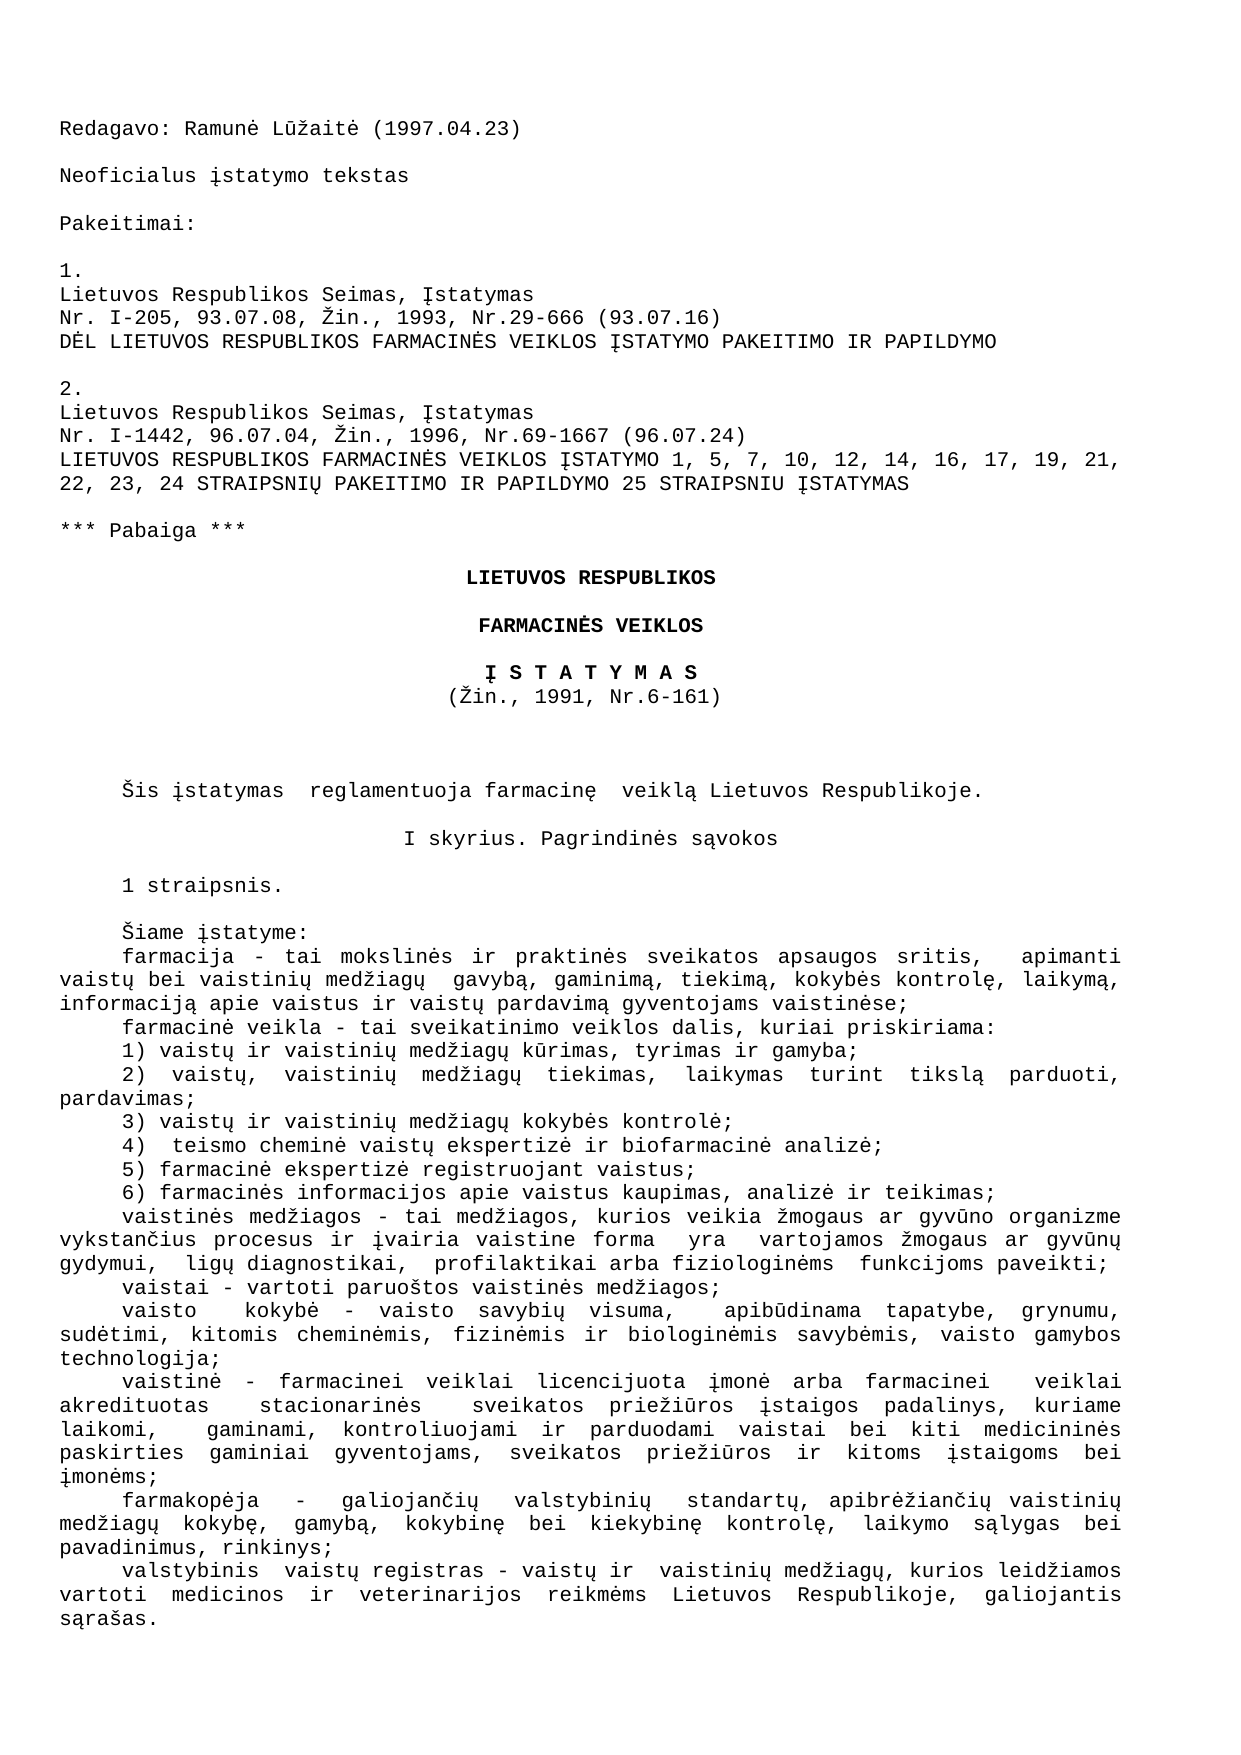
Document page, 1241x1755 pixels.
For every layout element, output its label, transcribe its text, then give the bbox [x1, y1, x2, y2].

text farmacija - tai mokslinės ir praktinės sveikatos apsaugos sritis, apimanti vaistų bei vaistinių medžiagų gavybą, gaminimą, tiekimą, kokybės kontrolę, laikymą, informaciją apie vaistus ir vaistų pardavimą gyventojams vaistinėse; [59, 946, 1122, 1017]
text 3) vaistų ir vaistinių medžiagų kokybės kontrolė; [59, 1111, 1122, 1135]
text Pakeitimai: [59, 213, 1122, 236]
text Šis įstatymas reglamentuoja farmacinę veiklą Lietuvos Respublikoje. [59, 780, 1122, 804]
text *** Pabaiga *** [59, 520, 1122, 544]
text 1. [59, 260, 1122, 284]
text Nr. I-1442, 96.07.04, Žin., 1996, Nr.69-1667 (96.07.24) [59, 426, 1122, 449]
text I skyrius. Pagrindinės sąvokos [59, 827, 1122, 851]
text valstybinis vaistų registras - vaistų ir vaistinių medžiagų, kurios leidžiamos vartoti medicinos ir veterinarijos reikmėms Lietuvos Respublikoje, galiojantis sąrašas. [59, 1561, 1122, 1631]
text 2. [59, 378, 1122, 402]
text DĖL LIETUVOS RESPUBLIKOS FARMACINĖS VEIKLOS ĮSTATYMO PAKEITIMO IR PAPILDYMO [59, 331, 1122, 354]
text vaistinės medžiagos - tai medžiagos, kurios veikia žmogaus ar gyvūno organizme vykstančius procesus ir įvairia vaistine forma yra vartojamos žmogaus ar gyvūnų gydymui, ligų diagnostikai, profilaktikai arba fiziologinėms funkcijoms paveikti; [59, 1206, 1122, 1277]
text 4) teismo cheminė vaistų ekspertizė ir biofarmacinė analizė; [59, 1135, 1122, 1158]
text Šiame įstatyme: [59, 922, 1122, 946]
text Neoficialus įstatymo tekstas [59, 165, 1122, 189]
text Lietuvos Respublikos Seimas, Įstatymas [59, 284, 1122, 307]
text Redagavo: Ramunė Lūžaitė (1997.04.23) [59, 118, 1122, 142]
text 1 straipsnis. [59, 875, 1122, 898]
text farmacinė veikla - tai sveikatinimo veiklos dalis, kuriai priskiriama: [59, 1017, 1122, 1040]
text farmakopėja - galiojančių valstybinių standartų, apibrėžiančių vaistinių medžiagų kokybę, gamybą, kokybinę bei kiekybinę kontrolę, laikymo sąlygas bei pavadinimus, rinkinys; [59, 1489, 1122, 1561]
text vaistai - vartoti paruoštos vaistinės medžiagos; [59, 1277, 1122, 1300]
text vaistinė - farmacinei veiklai licencijuota įmonė arba farmacinei veiklai akredituotas stacionarinės sveikatos priežiūros įstaigos padalinys, kuriame laikomi, gaminami, kontroliuojami ir parduodami vaistai bei kiti medicininės paskirties gaminiai gyventojams, sveikatos priežiūros ir kitoms įstaigoms bei įmonėms; [59, 1371, 1122, 1489]
text Lietuvos Respublikos Seimas, Įstatymas [59, 402, 1122, 426]
text vaisto kokybė - vaisto savybių visuma, apibūdinama tapatybe, grynumu, sudėtimi, kitomis cheminėmis, fizinėmis ir biologinėmis savybėmis, vaisto gamybos technologija; [59, 1300, 1122, 1371]
text Nr. I-205, 93.07.08, Žin., 1993, Nr.29-666 (93.07.16) [59, 307, 1122, 331]
text 6) farmacinės informacijos apie vaistus kaupimas, analizė ir teikimas; [59, 1182, 1122, 1206]
text FARMACINĖS VEIKLOS [59, 615, 1122, 638]
text 5) farmacinė ekspertizė registruojant vaistus; [59, 1158, 1122, 1182]
text LIETUVOS RESPUBLIKOS [59, 567, 1122, 591]
text Į S T A T Y M A S [59, 662, 1122, 686]
text 2) vaistų, vaistinių medžiagų tiekimas, laikymas turint tikslą parduoti, pardavimas; [59, 1064, 1122, 1111]
text LIETUVOS RESPUBLIKOS FARMACINĖS VEIKLOS ĮSTATYMO 1, 5, 7, 10, 12, 14, 16, 17, 19, 21, 22, 23, 24 STRAIPSNIŲ PAKEITIMO IR PAPILDYMO 25 STRAIPSNIU ĮSTATYMAS [59, 449, 1122, 496]
text (Žin., 1991, Nr.6-161) [59, 686, 1122, 709]
text 1) vaistų ir vaistinių medžiagų kūrimas, tyrimas ir gamyba; [59, 1040, 1122, 1064]
